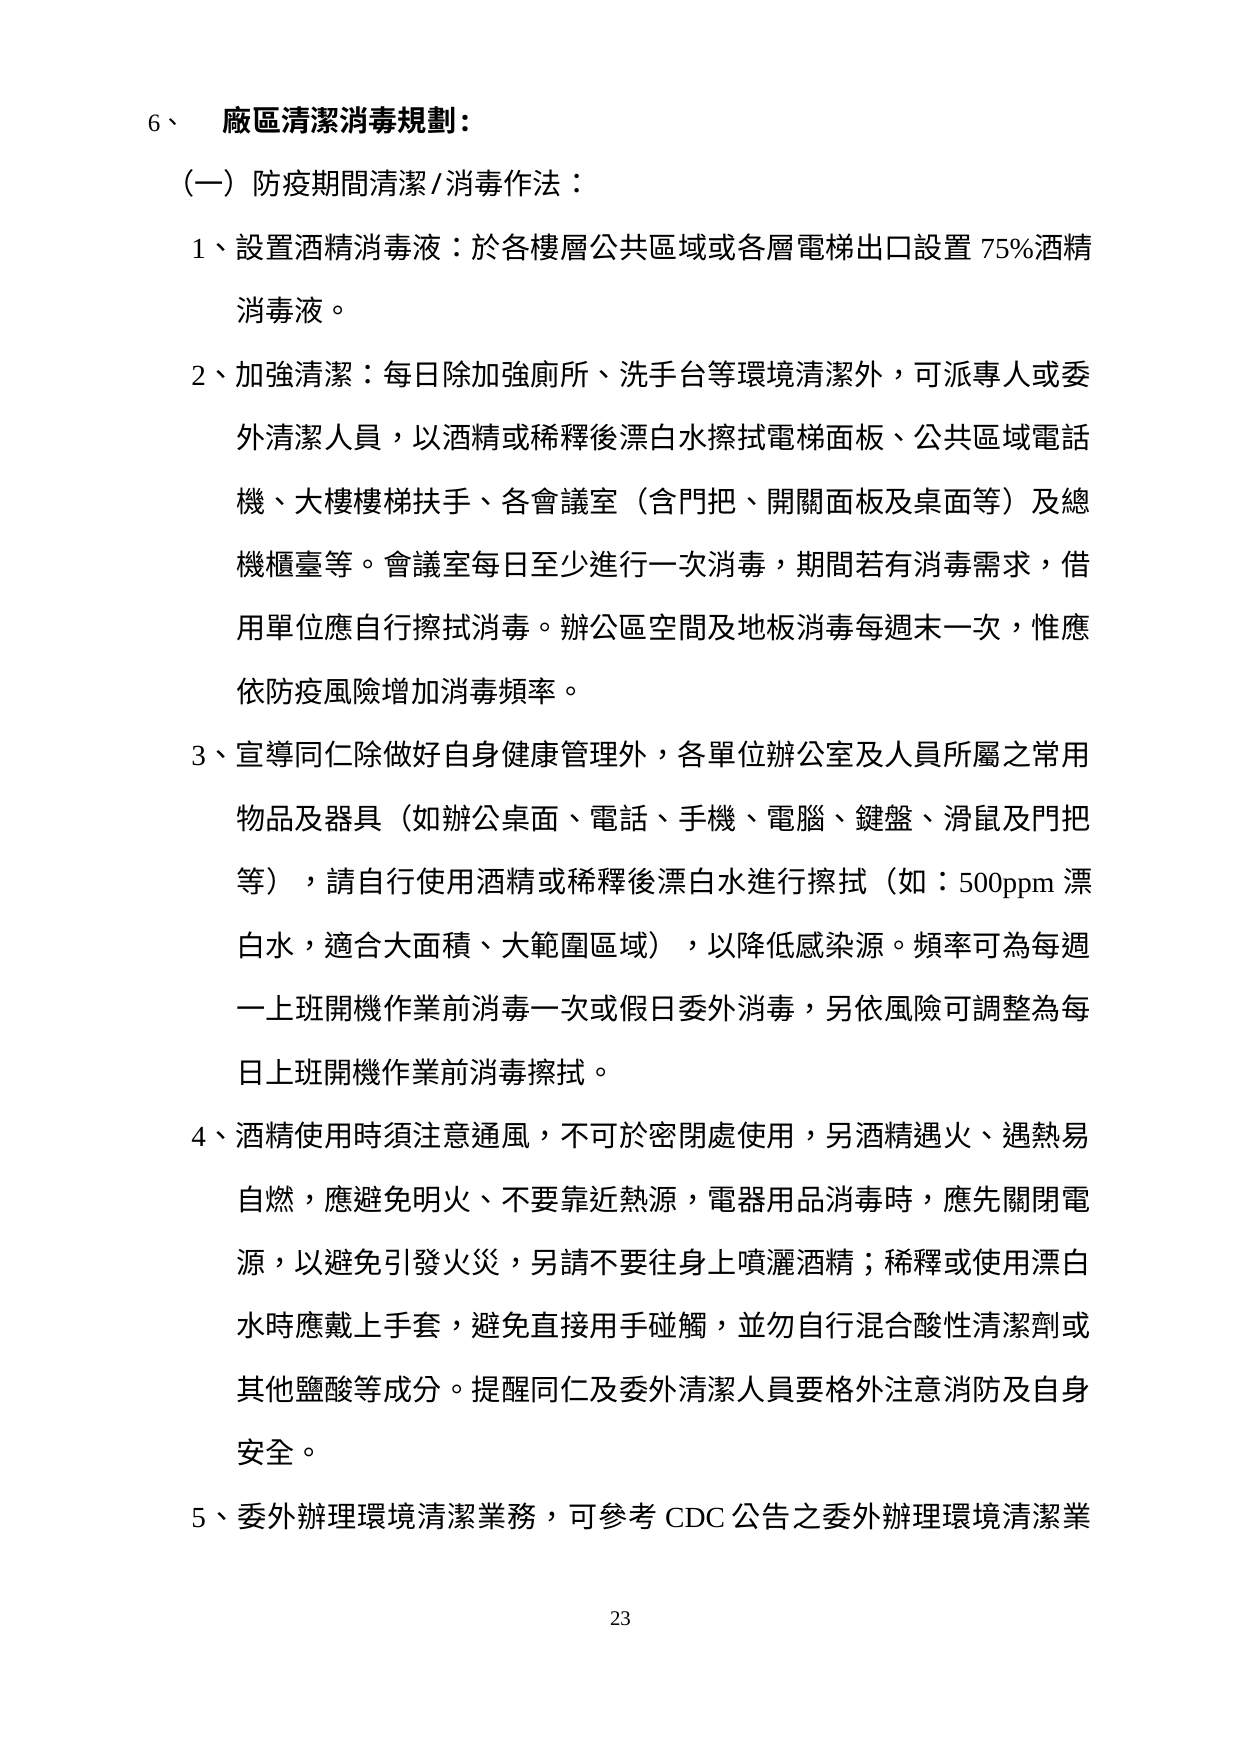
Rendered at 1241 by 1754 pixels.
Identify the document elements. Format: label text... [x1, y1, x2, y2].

list 廠區清潔消毒規劃: [148, 97, 1093, 140]
text 2、加強清潔：每日除加強廁所、洗手台等環境清潔外，可派專人或委外清潔人員，以酒精或稀釋後漂白水擦拭電梯面板、公共區域電話機、大樓樓梯扶手、各會議室（含門把、開關面板及桌面等）及總機櫃臺等。會議室每日至少進行一次消毒，期間若有消毒需求，借用單位應自行擦拭消毒。辦公區空間及地板消毒每週末一次，惟應依防疫風險增加消毒頻率。 [191, 351, 1093, 711]
text 5、委外辦理環境清潔業務，可參考CDC公告之委外辦理環境清潔業 [191, 1493, 1093, 1536]
text （一）防疫期間清潔/消毒作法： [148, 161, 1093, 203]
text 4、酒精使用時須注意通風，不可於密閉處使用，另酒精遇火、遇熱易自燃，應避免明火、不要靠近熱源，電器用品消毒時，應先關閉電源，以避免引發火災，另請不要往身上噴灑酒精；稀釋或使用漂白水時應戴上手套，避免直接用手碰觸，並勿自行混合酸性清潔劑或其他鹽酸等成分。提醒同仁及委外清潔人員要格外注意消防及自身安全。 [191, 1113, 1093, 1472]
text 3、宣導同仁除做好自身健康管理外，各單位辦公室及人員所屬之常用 物品及器具（如辦公桌面、電話、手機、電腦、鍵盤、滑鼠及門把等），請自行使用酒精或稀釋後漂白水進行擦拭（如：500ppm 漂白水，適合大面積、大範圍區域），以降低感染源。頻率可為每週一上班開機作業前消毒一次或假日委外消毒，另依風險可調整為每日上班開機作業前消毒擦拭。 [191, 732, 1093, 1091]
text 1、設置酒精消毒液：於各樓層公共區域或各層電梯出口設置75%酒精消毒液。 [191, 224, 1093, 330]
